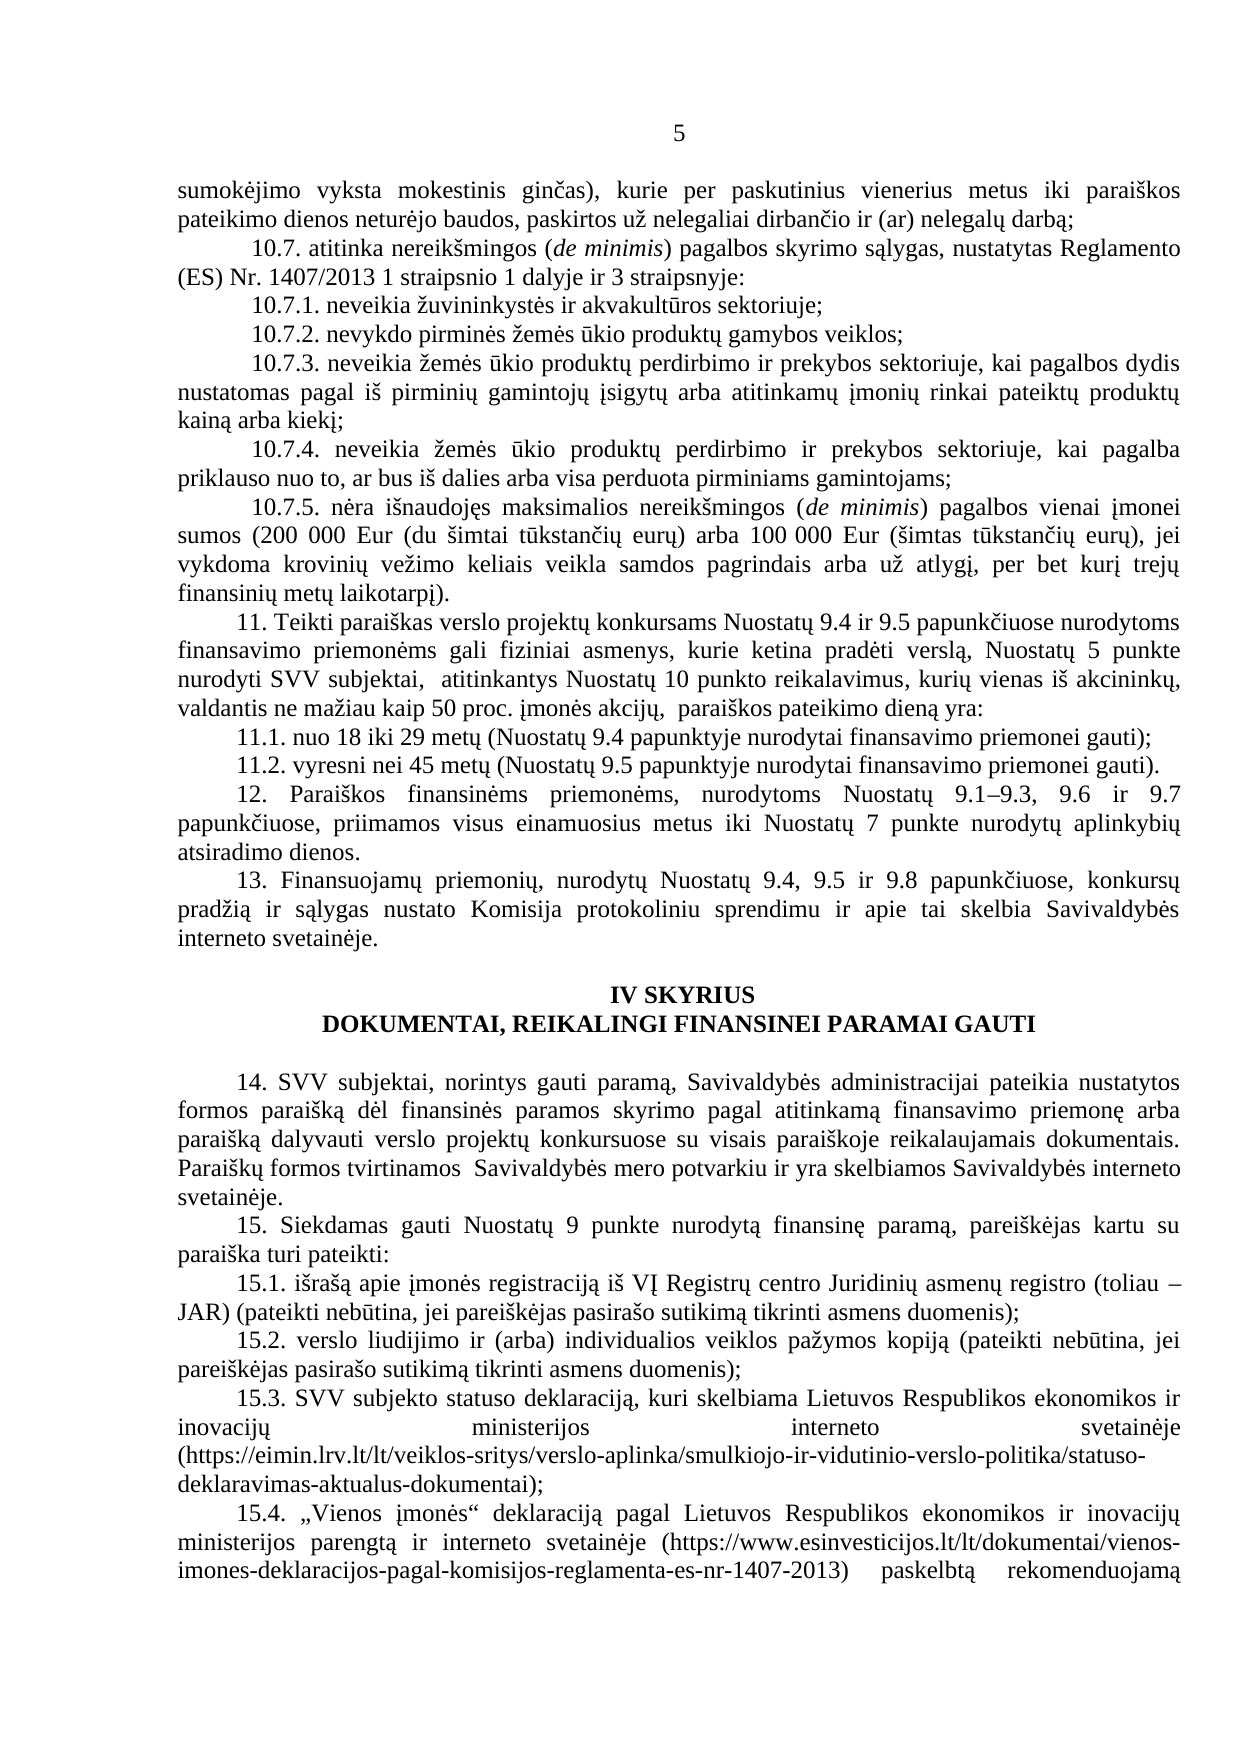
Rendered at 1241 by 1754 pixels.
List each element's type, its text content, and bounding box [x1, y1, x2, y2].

text 13. Finansuojamų priemonių, nurodytų Nuostatų 9.4, 9.5 ir 9.8 papunkčiuose, konkursų pradžią ir sąlygas nustato Komisija protokoliniu sprendimu ir apie tai skelbia Savivaldybės interneto svetainėje. [177, 866, 1181, 952]
text 15. Siekdamas gauti Nuostatų 9 punkte nurodytą finansinę paramą, pareiškėjas kartu su paraiška turi pateikti: [177, 1211, 1181, 1268]
text sumokėjimo vyksta mokestinis ginčas), kurie per paskutinius vienerius metus iki paraiškos pateikimo dienos neturėjo baudos, paskirtos už nelegaliai dirbančio ir (ar) nelegalų darbą; [177, 176, 1181, 233]
text 10.7. atitinka nereikšmingos (de minimis) pagalbos skyrimo sąlygas, nustatytas Reglamento (ES) Nr. 1407/2013 1 straipsnio 1 dalyje ir 3 straipsnyje: [177, 233, 1181, 291]
text 10.7.1. neveikia žuvininkystės ir akvakultūros sektoriuje; [177, 291, 1181, 319]
subtitle DOKUMENTAI, REIKALINGI FINANSINEI PARAMAI GAUTI [177, 1009, 1181, 1038]
text 11. Teikti paraiškas verslo projektų konkursams Nuostatų 9.4 ir 9.5 papunkčiuose nurodytoms finansavimo priemonėms gali fiziniai asmenys, kurie ketina pradėti verslą, Nuostatų 5 punkte nurodyti SVV subjektai, atitinkantys Nuostatų 10 punkto reikalavimus, kurių vienas iš akcininkų, valdantis ne mažiau kaip 50 proc. įmonės akcijų, paraiškos pateikimo dieną yra: [177, 607, 1181, 722]
text 10.7.3. neveikia žemės ūkio produktų perdirbimo ir prekybos sektoriuje, kai pagalbos dydis nustatomas pagal iš pirminių gamintojų įsigytų arba atitinkamų įmonių rinkai pateiktų produktų kainą arba kiekį; [177, 348, 1181, 434]
text 15.3. SVV subjekto statuso deklaraciją, kuri skelbiama Lietuvos Respublikos ekonomikos ir inovacijų ministerijos interneto svetainėje (https://eimin.lrv.lt/lt/veiklos-sritys/verslo-aplinka/smulkiojo-ir-vidutinio-verslo-politika/statuso-deklaravimas-aktualus-dokumentai); [177, 1383, 1181, 1498]
text 15.1. išrašą apie įmonės registraciją iš VĮ Registrų centro Juridinių asmenų registro (toliau – JAR) (pateikti nebūtina, jei pareiškėjas pasirašo sutikimą tikrinti asmens duomenis); [177, 1268, 1181, 1326]
text 10.7.2. nevykdo pirminės žemės ūkio produktų gamybos veiklos; [177, 319, 1181, 348]
text 15.4. „Vienos įmonės“ deklaraciją pagal Lietuvos Respublikos ekonomikos ir inovacijų ministerijos parengtą ir interneto svetainėje (https://www.esinvesticijos.lt/lt/dokumentai/vienos-imones-deklaracijos-pagal-komisijos-reglamenta-es-nr-1407-2013) paskelbtą rekomenduojamą [177, 1498, 1181, 1584]
text 11.1. nuo 18 iki 29 metų (Nuostatų 9.4 papunktyje nurodytai finansavimo priemonei gauti); [177, 722, 1181, 751]
text 10.7.5. nėra išnaudojęs maksimalios nereikšmingos (de minimis) pagalbos vienai įmonei sumos (200 000 Eur (du šimtai tūkstančių eurų) arba 100 000 Eur (šimtas tūkstančių eurų), jei vykdoma krovinių vežimo keliais veikla samdos pagrindais arba už atlygį, per bet kurį trejų finansinių metų laikotarpį). [177, 492, 1181, 607]
text 12. Paraiškos finansinėms priemonėms, nurodytoms Nuostatų 9.1–9.3, 9.6 ir 9.7 papunkčiuose, priimamos visus einamuosius metus iki Nuostatų 7 punkte nurodytų aplinkybių atsiradimo dienos. [177, 779, 1181, 866]
text IV SKYRIUS [177, 981, 1181, 1009]
text 10.7.4. neveikia žemės ūkio produktų perdirbimo ir prekybos sektoriuje, kai pagalba priklauso nuo to, ar bus iš dalies arba visa perduota pirminiams gamintojams; [177, 434, 1181, 492]
text 14. SVV subjektai, norintys gauti paramą, Savivaldybės administracijai pateikia nustatytos formos paraišką dėl finansinės paramos skyrimo pagal atitinkamą finansavimo priemonę arba paraišką dalyvauti verslo projektų konkursuose su visais paraiškoje reikalaujamais dokumentais. Paraiškų formos tvirtinamos Savivaldybės mero potvarkiu ir yra skelbiamos Savivaldybės interneto svetainėje. [177, 1067, 1181, 1211]
text 11.2. vyresni nei 45 metų (Nuostatų 9.5 papunktyje nurodytai finansavimo priemonei gauti). [177, 751, 1181, 779]
text 15.2. verslo liudijimo ir (arba) individualios veiklos pažymos kopiją (pateikti nebūtina, jei pareiškėjas pasirašo sutikimą tikrinti asmens duomenis); [177, 1326, 1181, 1383]
